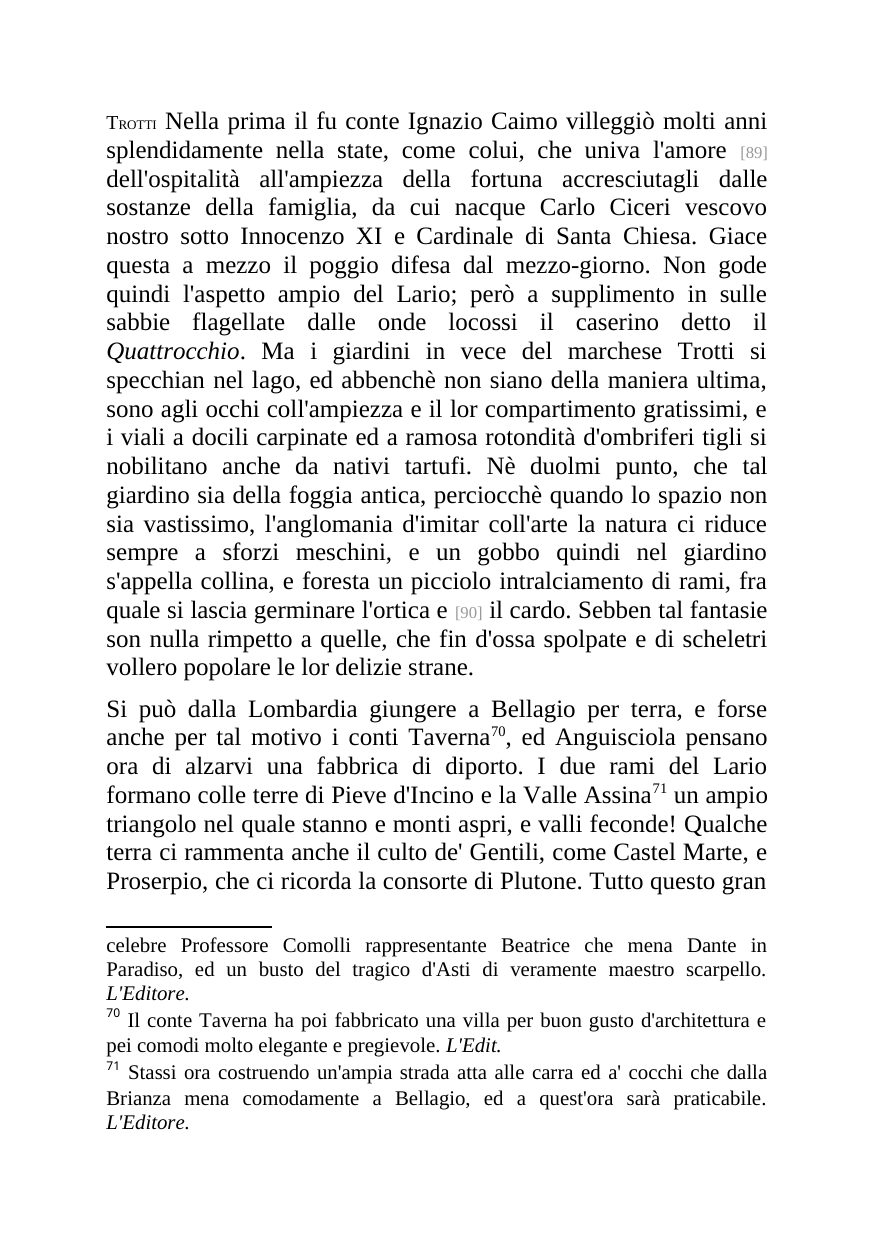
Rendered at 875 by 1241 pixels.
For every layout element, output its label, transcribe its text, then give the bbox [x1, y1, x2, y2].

text celebre Professore Comolli rappresentante Beatrice che mena Dante in Paradiso, ed un busto del tragico d'Asti di veramente maestro scarpello. L'Editore. [106, 933, 768, 1005]
text Trotti Nella prima il fu conte Ignazio Caimo villeggiò molti anni splendidamente nella state, come colui, che univa l'amore [89] dell'ospitalità all'ampiezza della fortuna accresciutagli dalle sostanze della famiglia, da cui nacque Carlo Ciceri vescovo nostro sotto Innocenzo XI e Cardinale di Santa Chiesa. Giace questa a mezzo il poggio difesa dal mezzo-giorno. Non gode quindi l'aspetto ampio del Lario; però a supplimento in sulle sabbie flagellate dalle onde locossi il caserino detto il Quattrocchio. Ma i giardini in vece del marchese Trotti si specchian nel lago, ed abbenchè non siano della maniera ultima, sono agli occhi coll'ampiezza e il lor compartimento gratissimi, e i viali a docili carpinate ed a ramosa rotondità d'ombriferi tigli si nobilitano anche da nativi tartufi. Nè duolmi punto, che tal giardino sia della foggia antica, perciocchè quando lo spazio non sia vastissimo, l'anglomania d'imitar coll'arte la natura ci riduce sempre a sforzi meschini, e un gobbo quindi nel giardino s'appella collina, e foresta un picciolo intralciamento di rami, fra quale si lascia germinare l'ortica e [90] il cardo. Sebben tal fantasie son nulla rimpetto a quelle, che fin d'ossa spolpate e di scheletri vollero popolare le lor delizie strane. [106, 106, 768, 681]
text Si può dalla Lombardia giungere a Bellagio per terra, e forse anche per tal motivo i conti Taverna, ed Anguisciola pensano ora di alzarvi una fabbrica di diporto. I due rami del Lario formano colle terre di Pieve d'Incino e la Valle Assina un ampio triangolo nel quale stanno e monti aspri, e valli feconde! Qualche terra ci rammenta anche il culto de' Gentili, come Castel Marte, e Proserpio, che ci ricorda la consorte di Plutone. Tutto questo gran [106, 694, 768, 895]
text Il conte Taverna ha poi fabbricato una villa per buon gusto d'architettura e pei comodi molto elegante e pregievole. L'Edit. [106, 1005, 768, 1057]
text Stassi ora costruendo un'ampia strada atta alle carra ed a' cocchi che dalla Brianza mena comodamente a Bellagio, ed a quest'ora sarà praticabile. L'Editore. [106, 1057, 768, 1134]
